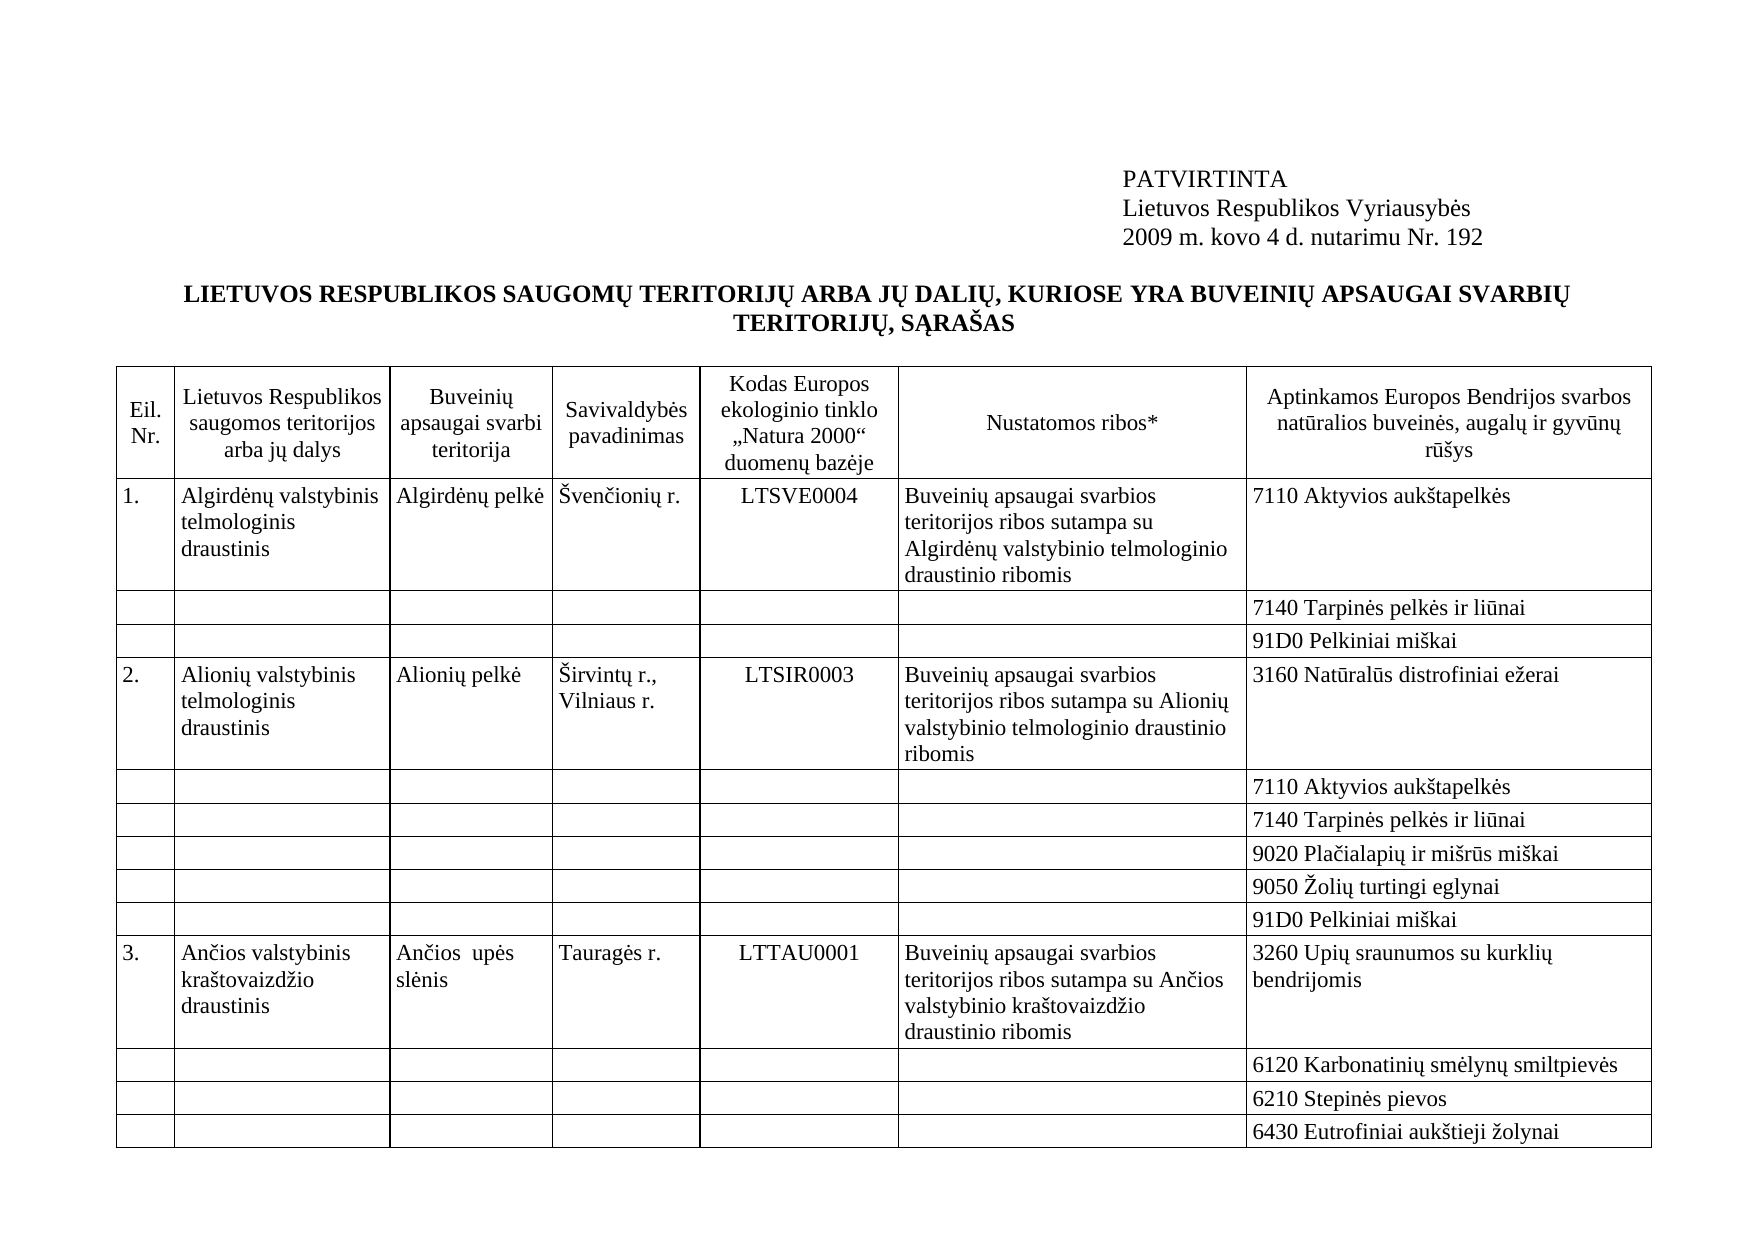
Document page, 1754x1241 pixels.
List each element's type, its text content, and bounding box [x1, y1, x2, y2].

table_header Savivaldybės pavadinimas [553, 367, 699, 478]
table_cell [117, 804, 174, 836]
table_cell [391, 870, 552, 902]
table_cell 9020 Plačialapių ir mišrūs miškai [1247, 837, 1651, 869]
table_cell 9050 Žolių turtingi eglynai [1247, 870, 1651, 902]
table_cell [701, 1082, 898, 1114]
table_cell [553, 870, 699, 902]
table_header Lietuvos Respublikos saugomos teritorijos arba jų dalys [175, 367, 389, 478]
table_cell [391, 903, 552, 935]
table_cell [899, 591, 1246, 624]
table_cell [175, 870, 389, 902]
table_cell [701, 837, 898, 869]
table_header Buveinių apsaugai svarbi teritorija [391, 367, 552, 478]
table_cell 2. [117, 658, 174, 769]
table_cell [391, 1115, 552, 1147]
text Lietuvos Respublikos Vyriausybės [1122, 193, 1636, 222]
table_cell Alionių pelkė [391, 658, 552, 769]
table_cell 1. [117, 479, 174, 590]
table_cell 3160 Natūralūs distrofiniai ežerai [1247, 658, 1651, 769]
table_cell [117, 770, 174, 802]
table_cell [391, 1049, 552, 1081]
table_cell [391, 770, 552, 802]
table_cell [117, 870, 174, 902]
table_cell [391, 1082, 552, 1114]
table_cell 6210 Stepinės pievos [1247, 1082, 1651, 1114]
table_cell [391, 804, 552, 836]
table_cell [899, 804, 1246, 836]
table_cell [899, 625, 1246, 657]
table_cell 91D0 Pelkiniai miškai [1247, 625, 1651, 657]
table_cell 7140 Tarpinės pelkės ir liūnai [1247, 804, 1651, 836]
table_cell [117, 837, 174, 869]
table_header Aptinkamos Europos Bendrijos svarbos natūralios buveinės, augalų ir gyvūnų rūšys [1247, 367, 1651, 478]
table_cell Tauragės r. [553, 936, 699, 1048]
table_cell 7140 Tarpinės pelkės ir liūnai [1247, 591, 1651, 624]
table_cell [117, 1115, 174, 1147]
table_cell [899, 1049, 1246, 1081]
table_cell [701, 591, 898, 624]
table_cell [175, 1115, 389, 1147]
table_cell [175, 770, 389, 802]
table_cell [701, 770, 898, 802]
table_cell [899, 1115, 1246, 1147]
table_cell [899, 1082, 1246, 1114]
table_cell Buveinių apsaugai svarbios teritorijos ribos sutampa su Alionių valstybinio telmologinio draustinio ribomis [899, 658, 1246, 769]
table_cell Alionių valstybinis telmologinis draustinis [175, 658, 389, 769]
table_header Kodas Europos ekologinio tinklo „Natura 2000“ duomenų bazėje [701, 367, 898, 478]
table_cell [553, 1049, 699, 1081]
table_cell [175, 903, 389, 935]
table_cell 91D0 Pelkiniai miškai [1247, 903, 1651, 935]
text 2009 m. kovo 4 d. nutarimu Nr. 192 [1122, 222, 1636, 251]
table_cell [899, 837, 1246, 869]
table_cell Ančios upės slėnis [391, 936, 552, 1048]
table_cell [175, 804, 389, 836]
table_cell Švenčionių r. [553, 479, 699, 590]
table_cell [553, 903, 699, 935]
table_cell [553, 591, 699, 624]
table_cell [175, 591, 389, 624]
table_cell [391, 837, 552, 869]
table_cell Algirdėnų valstybinis telmologinis draustinis [175, 479, 389, 590]
table_cell [701, 870, 898, 902]
table_cell [175, 1049, 389, 1081]
table_header Nustatomos ribos* [899, 367, 1246, 478]
table_cell [553, 770, 699, 802]
table_cell Buveinių apsaugai svarbios teritorijos ribos sutampa su Ančios valstybinio kraštovaizdžio draustinio ribomis [899, 936, 1246, 1048]
table_cell [117, 1049, 174, 1081]
table_cell [553, 804, 699, 836]
table_cell 7110 Aktyvios aukštapelkės [1247, 479, 1651, 590]
table_header Eil. Nr. [117, 367, 174, 478]
table_cell [899, 870, 1246, 902]
table_cell [117, 625, 174, 657]
table_cell [175, 625, 389, 657]
table_cell [899, 770, 1246, 802]
table_cell [701, 1049, 898, 1081]
table_cell [175, 837, 389, 869]
table_cell [553, 1115, 699, 1147]
table_cell [391, 591, 552, 624]
table_cell Ančios valstybinis kraštovaizdžio draustinis [175, 936, 389, 1048]
text PATVIRTINTA [1122, 164, 1636, 193]
table_cell Širvintų r., Vilniaus r. [553, 658, 699, 769]
table_cell Buveinių apsaugai svarbios teritorijos ribos sutampa su Algirdėnų valstybinio telmologinio draustinio ribomis [899, 479, 1246, 590]
table_cell [117, 1082, 174, 1114]
table_cell [175, 1082, 389, 1114]
table_cell [553, 1082, 699, 1114]
text LIETUVOS RESPUBLIKOS SAUGOMŲ TERITORIJŲ ARBA JŲ DALIŲ, KURIOSE YRA BUVEINIŲ APSAUGAI SVARBIŲ TERITORIJŲ, SĄRAŠAS [118, 279, 1636, 337]
table_cell 3. [117, 936, 174, 1048]
table_cell [117, 903, 174, 935]
table_cell [701, 1115, 898, 1147]
table_cell LTSVE0004 [701, 479, 898, 590]
table_cell [701, 625, 898, 657]
table_cell [391, 625, 552, 657]
table_cell [553, 837, 699, 869]
table_cell LTTAU0001 [701, 936, 898, 1048]
table_cell [553, 625, 699, 657]
table_cell 6120 Karbonatinių smėlynų smiltpievės [1247, 1049, 1651, 1081]
table_cell [701, 804, 898, 836]
table_cell LTSIR0003 [701, 658, 898, 769]
table_cell [701, 903, 898, 935]
table_cell [117, 591, 174, 624]
table_cell 6430 Eutrofiniai aukštieji žolynai [1247, 1115, 1651, 1147]
table_cell [899, 903, 1246, 935]
table_cell Algirdėnų pelkė [391, 479, 552, 590]
table_cell 3260 Upių sraunumos su kurklių bendrijomis [1247, 936, 1651, 1048]
table_cell 7110 Aktyvios aukštapelkės [1247, 770, 1651, 802]
